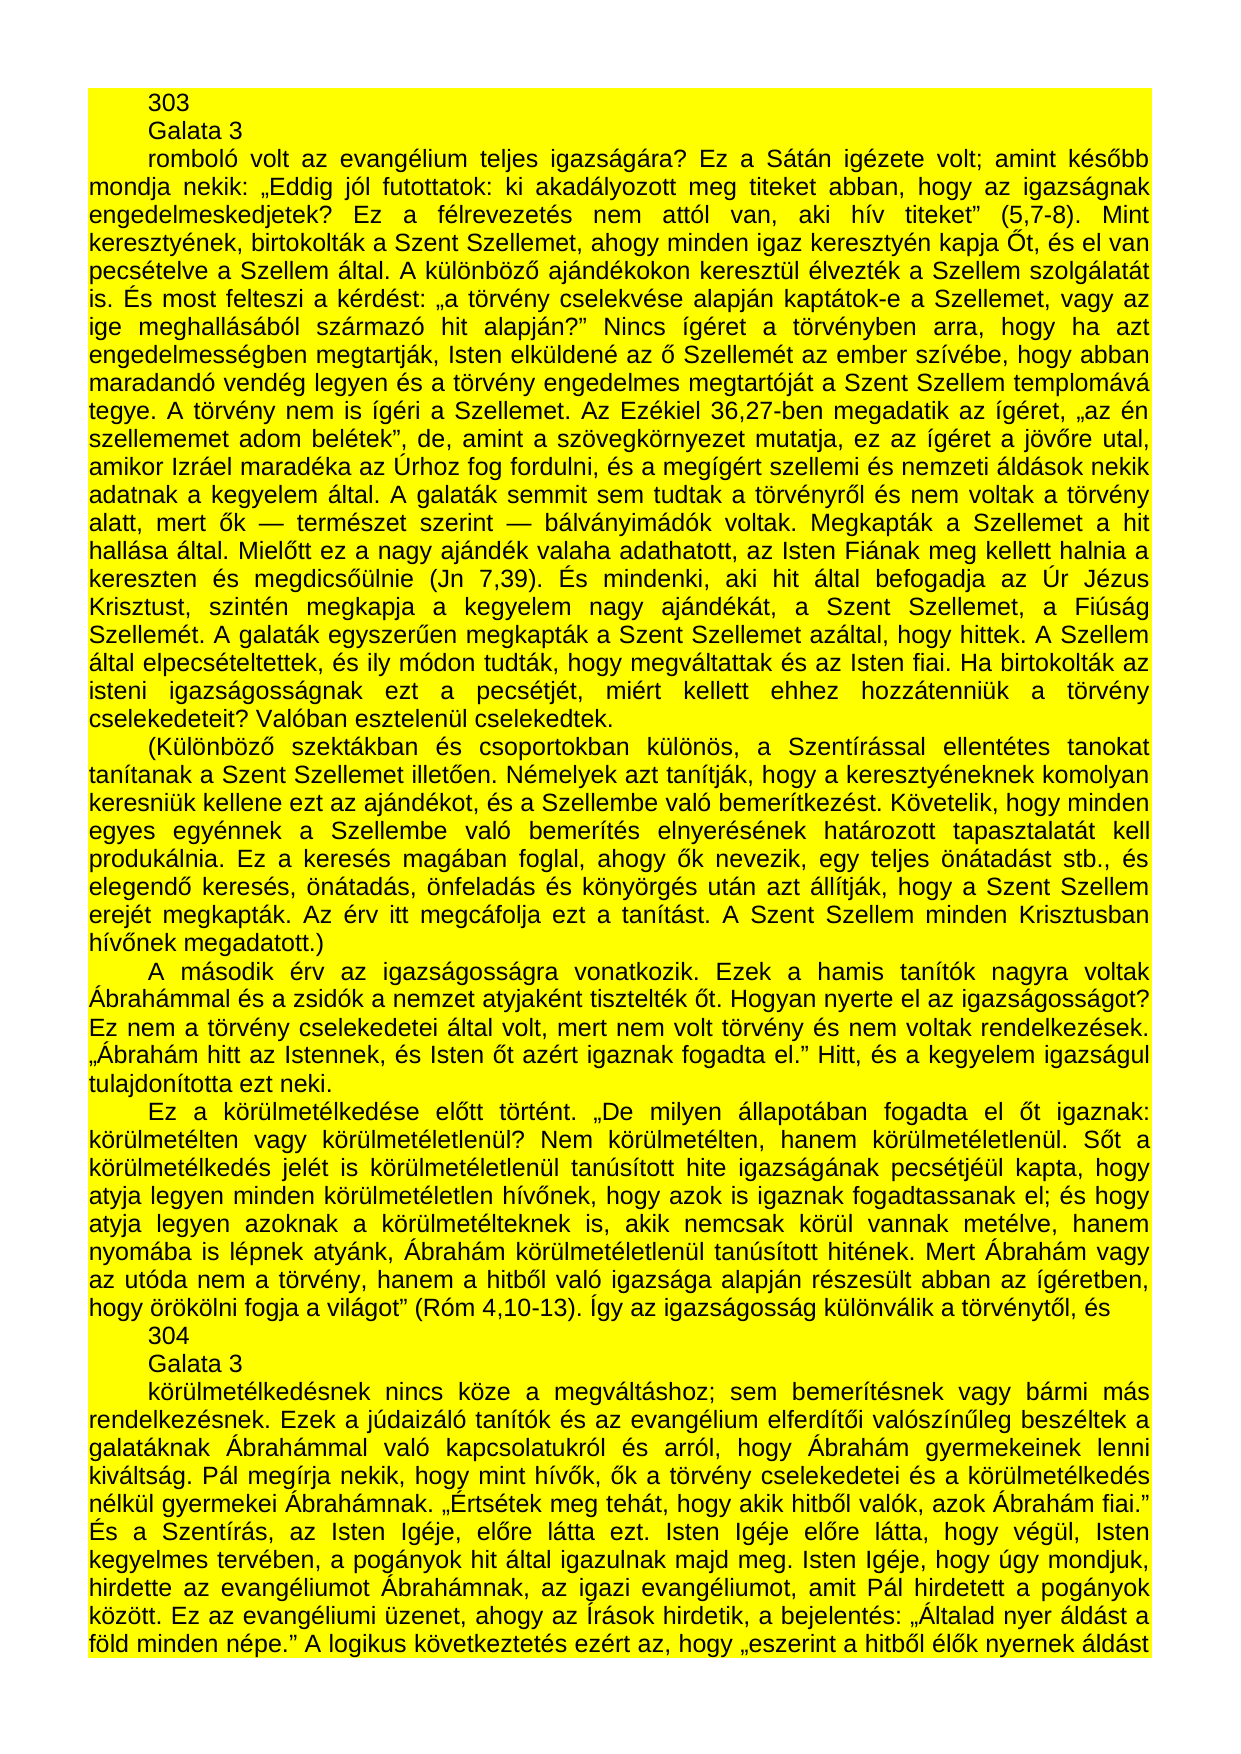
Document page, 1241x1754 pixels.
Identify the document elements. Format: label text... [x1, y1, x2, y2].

text A második érv az igazságosságra vonatkozik. Ezek a hamis tanítók nagyra voltak Ábrahámmal és a zsidók a nemzet atyjaként tisztelték őt. Hogyan nyerte el az igazságosságot? Ez nem a törvény cselekedetei által volt, mert nem volt törvény és nem voltak rendelkezések. „Ábrahám hitt az Istennek, és Isten őt azért igaznak fogadta el.” Hitt, és a kegyelem igazságul tulajdonította ezt neki. [88, 957, 1152, 1097]
text romboló volt az evangélium teljes igazságára? Ez a Sátán igézete volt; amint később mondja nekik: „Eddig jól futottatok: ki akadályozott meg titeket abban, hogy az igazságnak engedelmeskedjetek? Ez a félrevezetés nem attól van, aki hív titeket” (5,7-8). Mint keresztyének, birtokolták a Szent Szellemet, ahogy minden igaz keresztyén kapja Őt, és el van pecsételve a Szellem által. A különböző ajándékokon keresztül élvezték a Szellem szolgálatát is. És most felteszi a kérdést: „a törvény cselekvése alapján kaptátok-e a Szellemet, vagy az ige meghallásából származó hit alapján?” Nincs ígéret a törvényben arra, hogy ha azt engedelmességben megtartják, Isten elküldené az ő Szellemét az ember szívébe, hogy abban maradandó vendég legyen és a törvény engedelmes megtartóját a Szent Szellem templomává tegye. A törvény nem is ígéri a Szellemet. Az Ezékiel 36,27-ben megadatik az ígéret, „az én szellememet adom belétek”, de, amint a szövegkörnyezet mutatja, ez az ígéret a jövőre utal, amikor Izráel maradéka az Úrhoz fog fordulni, és a megígért szellemi és nemzeti áldások nekik adatnak a kegyelem által. A galaták semmit sem tudtak a törvényről és nem voltak a törvény alatt, mert ők — természet szerint — bálványimádók voltak. Megkapták a Szellemet a hit hallása által. Mielőtt ez a nagy ajándék valaha adathatott, az Isten Fiának meg kellett halnia a kereszten és megdicsőülnie (Jn 7,39). És mindenki, aki hit által befogadja az Úr Jézus Krisztust, szintén megkapja a kegyelem nagy ajándékát, a Szent Szellemet, a Fiúság Szellemét. A galaták egyszerűen megkapták a Szent Szellemet azáltal, hogy hittek. A Szellem által elpecsételtettek, és ily módon tudták, hogy megváltattak és az Isten fiai. Ha birtokolták az isteni igazságosságnak ezt a pecsétjét, miért kellett ehhez hozzátenniük a törvény cselekedeteit? Valóban esztelenül cselekedtek. [88, 144, 1152, 733]
text Galata 3 [88, 117, 1152, 144]
text Galata 3 [88, 1349, 1152, 1377]
text (Különböző szektákban és csoportokban különös, a Szentírással ellentétes tanokat tanítanak a Szent Szellemet illetően. Némelyek azt tanítják, hogy a keresztyéneknek komolyan keresniük kellene ezt az ajándékot, és a Szellembe való bemerítkezést. Követelik, hogy minden egyes egyénnek a Szellembe való bemerítés elnyerésének határozott tapasztalatát kell produkálnia. Ez a keresés magában foglal, ahogy ők nevezik, egy teljes önátadást stb., és elegendő keresés, önátadás, önfeladás és könyörgés után azt állítják, hogy a Szent Szellem erejét megkapták. Az érv itt megcáfolja ezt a tanítást. A Szent Szellem minden Krisztusban hívőnek megadatott.) [88, 733, 1152, 957]
text 304 [88, 1321, 1152, 1349]
text Ez a körülmetélkedése előtt történt. „De milyen állapotában fogadta el őt igaznak: körülmetélten vagy körülmetéletlenül? Nem körülmetélten, hanem körülmetéletlenül. Sőt a körülmetélkedés jelét is körülmetéletlenül tanúsított hite igazságának pecsétjéül kapta, hogy atyja legyen minden körülmetéletlen hívőnek, hogy azok is igaznak fogadtassanak el; és hogy atyja legyen azoknak a körülmetélteknek is, akik nemcsak körül vannak metélve, hanem nyomába is lépnek atyánk, Ábrahám körülmetéletlenül tanúsított hitének. Mert Ábrahám vagy az utóda nem a törvény, hanem a hitből való igazsága alapján részesült abban az ígéretben, hogy örökölni fogja a világot” (Róm 4,10-13). Így az igazságosság különválik a törvénytől, és [88, 1097, 1152, 1321]
text körülmetélkedésnek nincs köze a megváltáshoz; sem bemerítésnek vagy bármi más rendelkezésnek. Ezek a júdaizáló tanítók és az evangélium elferdítői valószínűleg beszéltek a galatáknak Ábrahámmal való kapcsolatukról és arról, hogy Ábrahám gyermekeinek lenni kiváltság. Pál megírja nekik, hogy mint hívők, ők a törvény cselekedetei és a körülmetélkedés nélkül gyermekei Ábrahámnak. „Értsétek meg tehát, hogy akik hitből valók, azok Ábrahám fiai.” És a Szentírás, az Isten Igéje, előre látta ezt. Isten Igéje előre látta, hogy végül, Isten kegyelmes tervében, a pogányok hit által igazulnak majd meg. Isten Igéje, hogy úgy mondjuk, hirdette az evangéliumot Ábrahámnak, az igazi evangéliumot, amit Pál hirdetett a pogányok között. Ez az evangéliumi üzenet, ahogy az Írások hirdetik, a bejelentés: „Általad nyer áldást a föld minden népe.” A logikus következtetés ezért az, hogy „eszerint a hitből élők nyernek áldást [88, 1377, 1152, 1658]
text 303 [88, 88, 1152, 117]
